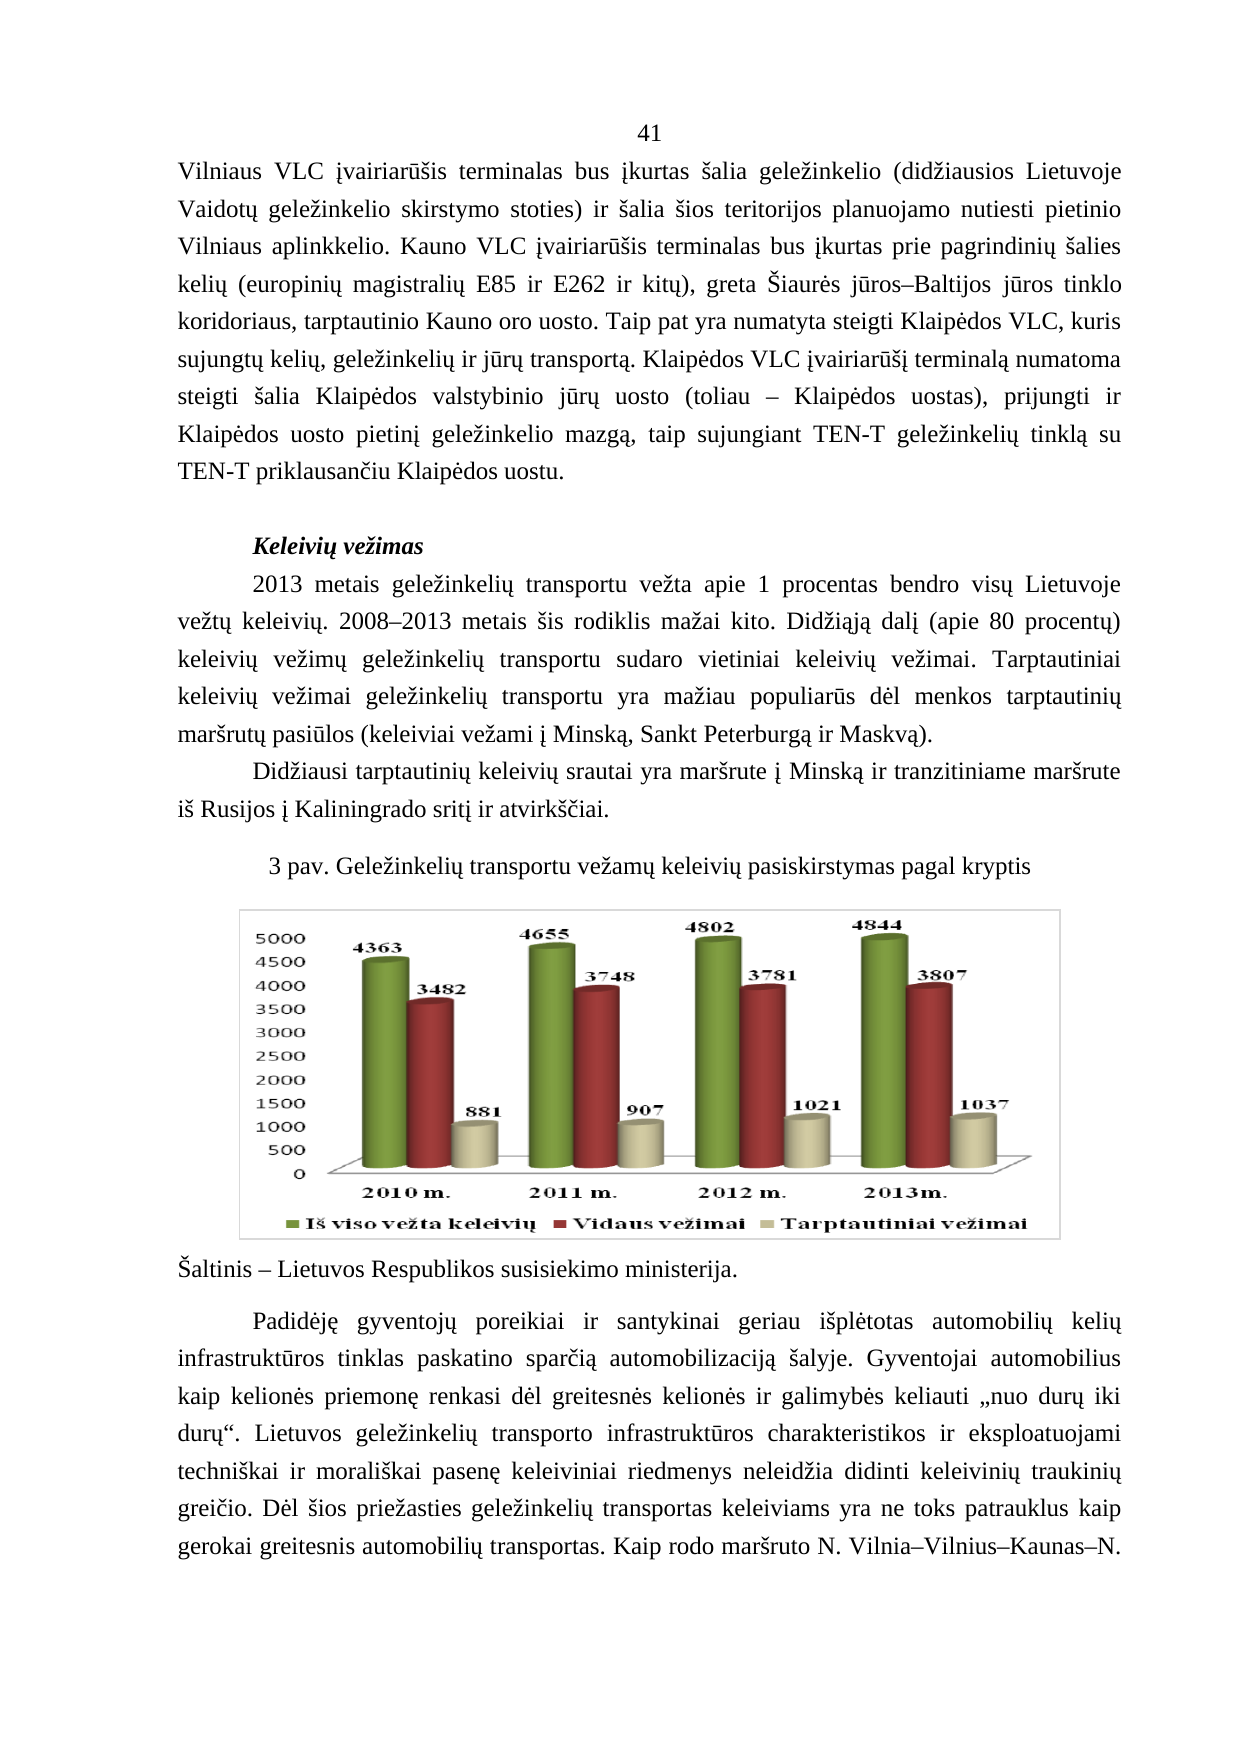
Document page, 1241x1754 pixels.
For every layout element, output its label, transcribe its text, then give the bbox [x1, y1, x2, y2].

text Vilniaus VLC įvairiarūšis terminalas bus įkurtas šalia geležinkelio (didžiausios Lietuvoje Vaidotų geležinkelio skirstymo stoties) ir šalia šios teritorijos planuojamo nutiesti pietinio Vilniaus aplinkkelio. Kauno VLC įvairiarūšis terminalas bus įkurtas prie pagrindinių šalies kelių (europinių magistralių E85 ir E262 ir kitų), greta Šiaurės jūros–Baltijos jūros tinklo koridoriaus, tarptautinio Kauno oro uosto. Taip pat yra numatyta steigti Klaipėdos VLC, kuris sujungtų kelių, geležinkelių ir jūrų transportą. Klaipėdos VLC įvairiarūšį terminalą numatoma steigti šalia Klaipėdos valstybinio jūrų uosto (toliau – Klaipėdos uostas), prijungti ir Klaipėdos uosto pietinį geležinkelio mazgą, taip sujungiant TEN-T geležinkelių tinklą su TEN-T priklausančiu Klaipėdos uostu. [177, 148, 1122, 485]
text Didžiausi tarptautinių keleivių srautai yra maršrute į Minską ir tranzitiniame maršrute iš Rusijos į Kaliningrado sritį ir atvirkščiai. [177, 748, 1122, 823]
text Padidėję gyventojų poreikiai ir santykinai geriau išplėtotas automobilių kelių infrastruktūros tinklas paskatino sparčią automobilizaciją šalyje. Gyventojai automobilius kaip kelionės priemonę renkasi dėl greitesnės kelionės ir galimybės keliauti „nuo durų iki durų“. Lietuvos geležinkelių transporto infrastruktūros charakteristikos ir eksploatuojami techniškai ir morališkai pasenę keleiviniai riedmenys neleidžia didinti keleivinių traukinių greičio. Dėl šios priežasties geležinkelių transportas keleiviams yra ne toks patrauklus kaip gerokai greitesnis automobilių transportas. Kaip rodo maršruto N. Vilnia–Vilnius–Kaunas–N. [177, 1297, 1122, 1559]
text Šaltinis – Lietuvos Respublikos susisiekimo ministerija. [177, 1254, 1122, 1283]
text Keleivių vežimas [177, 523, 1122, 560]
text 3 pav. Geležinkelių transportu vežamų keleivių pasiskirstymas pagal kryptis [177, 851, 1122, 880]
text 2013 metais geležinkelių transportu vežta apie 1 procentas bendro visų Lietuvoje vežtų keleivių. 2008–2013 metais šis rodiklis mažai kito. Didžiąją dalį (apie 80 procentų) keleivių vežimų geležinkelių transportu sudaro vietiniai keleivių vežimai. Tarptautiniai keleivių vežimai geležinkelių transportu yra mažiau populiarūs dėl menkos tarptautinių maršrutų pasiūlos (keleiviai vežami į Minską, Sankt Peterburgą ir Maskvą). [177, 560, 1122, 748]
